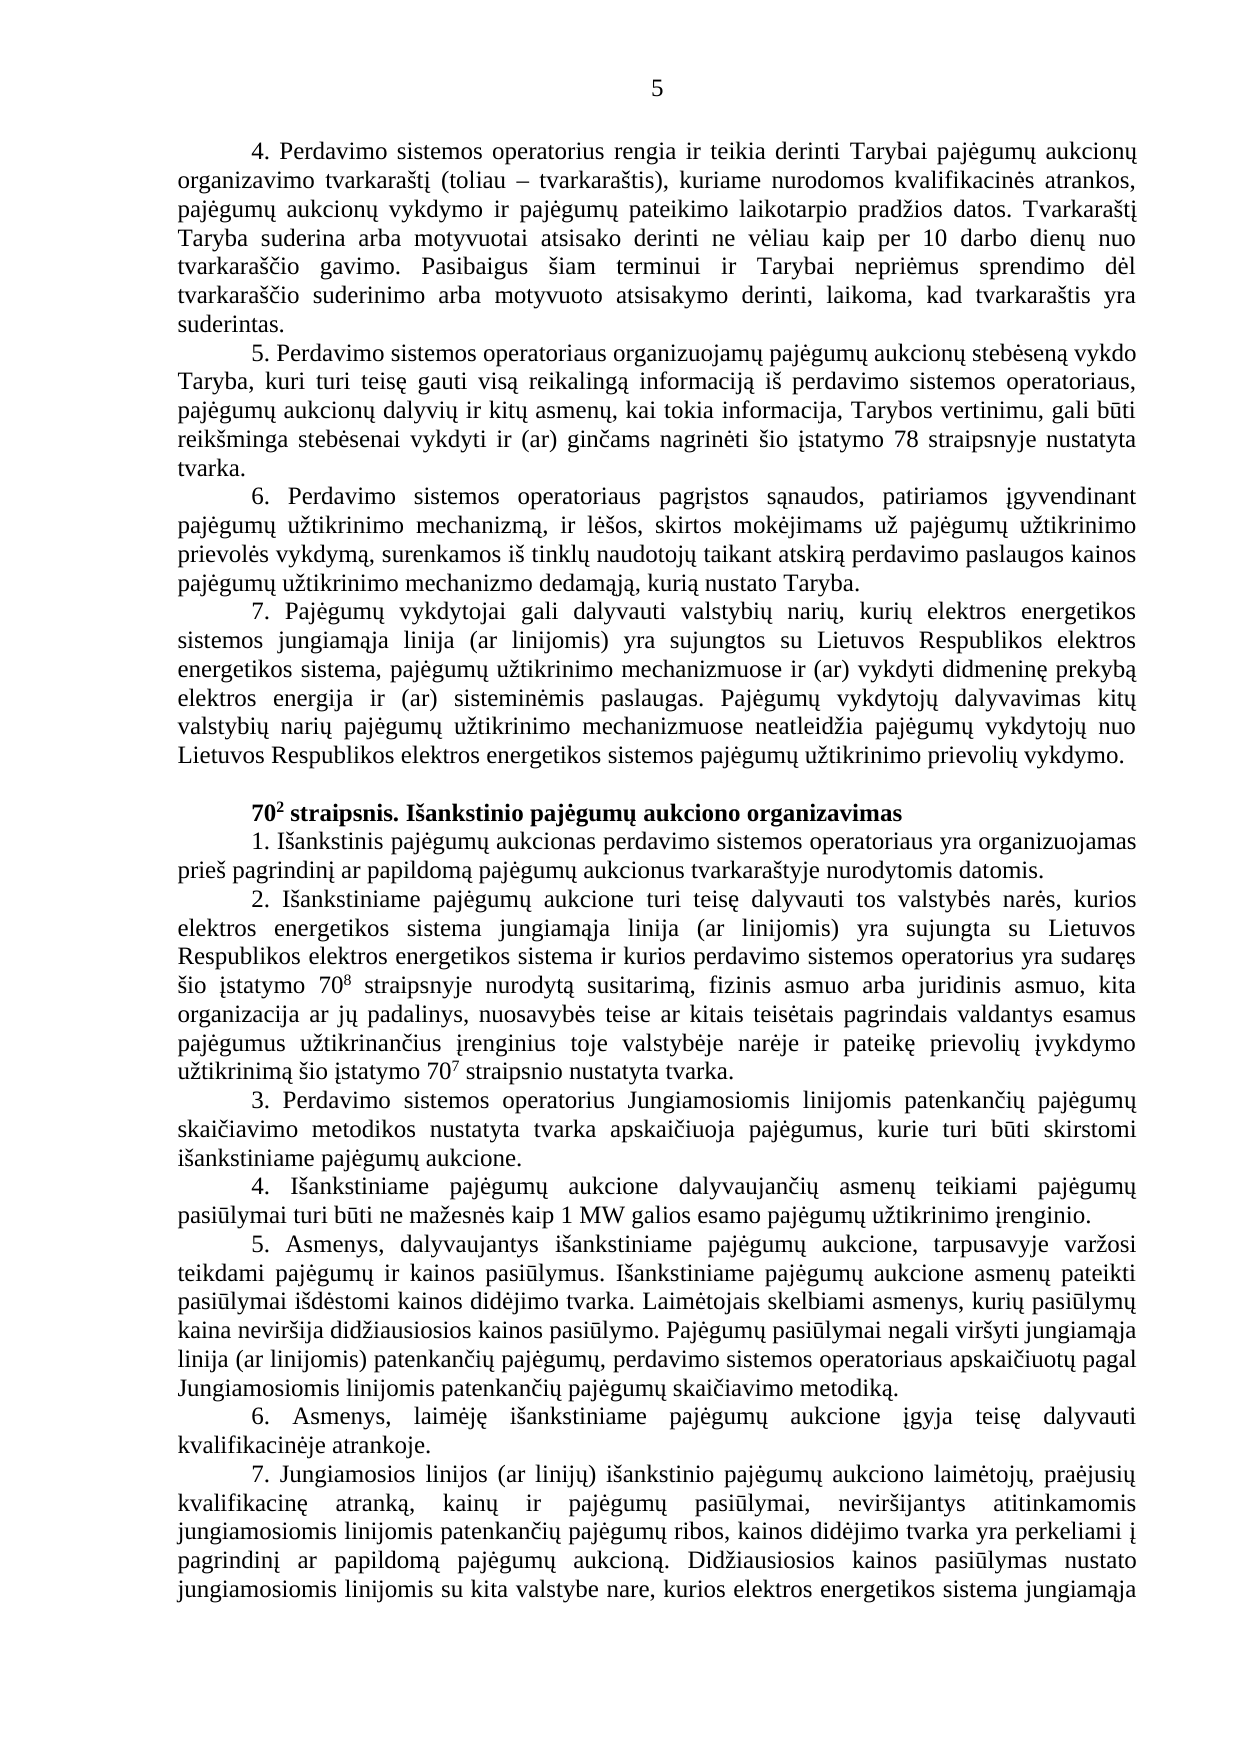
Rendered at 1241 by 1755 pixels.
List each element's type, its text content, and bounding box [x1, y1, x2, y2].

text 702 straipsnis. Išankstinio pajėgumų aukciono organizavimas [251, 798, 1137, 826]
text 4. Perdavimo sistemos operatorius rengia ir teikia derinti Tarybai pajėgumų aukcionų organizavimo tvarkaraštį (toliau – tvarkaraštis), kuriame nurodomos kvalifikacinės atrankos, pajėgumų aukcionų vykdymo ir pajėgumų pateikimo laikotarpio pradžios datos. Tvarkaraštį Taryba suderina arba motyvuotai atsisako derinti ne vėliau kaip per 10 darbo dienų nuo tvarkaraščio gavimo. Pasibaigus šiam terminui ir Tarybai nepriėmus sprendimo dėl tvarkaraščio suderinimo arba motyvuoto atsisakymo derinti, laikoma, kad tvarkaraštis yra suderintas. [177, 136, 1137, 338]
text 1. Išankstinis pajėgumų aukcionas perdavimo sistemos operatoriaus yra organizuojamas prieš pagrindinį ar papildomą pajėgumų aukcionus tvarkaraštyje nurodytomis datomis. [177, 826, 1137, 884]
text 5. Asmenys, dalyvaujantys išankstiniame pajėgumų aukcione, tarpusavyje varžosi teikdami pajėgumų ir kainos pasiūlymus. Išankstiniame pajėgumų aukcione asmenų pateikti pasiūlymai išdėstomi kainos didėjimo tvarka. Laimėtojais skelbiami asmenys, kurių pasiūlymų kaina neviršija didžiausiosios kainos pasiūlymo. Pajėgumų pasiūlymai negali viršyti jungiamąja linija (ar linijomis) patenkančių pajėgumų, perdavimo sistemos operatoriaus apskaičiuotų pagal Jungiamosiomis linijomis patenkančių pajėgumų skaičiavimo metodiką. [177, 1229, 1137, 1401]
text 5. Perdavimo sistemos operatoriaus organizuojamų pajėgumų aukcionų stebėseną vykdo Taryba, kuri turi teisę gauti visą reikalingą informaciją iš perdavimo sistemos operatoriaus, pajėgumų aukcionų dalyvių ir kitų asmenų, kai tokia informacija, Tarybos vertinimu, gali būti reikšminga stebėsenai vykdyti ir (ar) ginčams nagrinėti šio įstatymo 78 straipsnyje nustatyta tvarka. [177, 338, 1137, 481]
text 6. Asmenys, laimėję išankstiniame pajėgumų aukcione įgyja teisę dalyvauti kvalifikacinėje atrankoje. [177, 1401, 1137, 1459]
text 4. Išankstiniame pajėgumų aukcione dalyvaujančių asmenų teikiami pajėgumų pasiūlymai turi būti ne mažesnės kaip 1 MW galios esamo pajėgumų užtikrinimo įrenginio. [177, 1171, 1137, 1229]
text 7. Jungiamosios linijos (ar linijų) išankstinio pajėgumų aukciono laimėtojų, praėjusių kvalifikacinę atranką, kainų ir pajėgumų pasiūlymai, neviršijantys atitinkamomis jungiamosiomis linijomis patenkančių pajėgumų ribos, kainos didėjimo tvarka yra perkeliami į pagrindinį ar papildomą pajėgumų aukcioną. Didžiausiosios kainos pasiūlymas nustato jungiamosiomis linijomis su kita valstybe nare, kurios elektros energetikos sistema jungiamąja [177, 1459, 1137, 1603]
text 7. Pajėgumų vykdytojai gali dalyvauti valstybių narių, kurių elektros energetikos sistemos jungiamąja linija (ar linijomis) yra sujungtos su Lietuvos Respublikos elektros energetikos sistema, pajėgumų užtikrinimo mechanizmuose ir (ar) vykdyti didmeninę prekybą elektros energija ir (ar) sisteminėmis paslaugas. Pajėgumų vykdytojų dalyvavimas kitų valstybių narių pajėgumų užtikrinimo mechanizmuose neatleidžia pajėgumų vykdytojų nuo Lietuvos Respublikos elektros energetikos sistemos pajėgumų užtikrinimo prievolių vykdymo. [177, 596, 1137, 769]
text 3. Perdavimo sistemos operatorius Jungiamosiomis linijomis patenkančių pajėgumų skaičiavimo metodikos nustatyta tvarka apskaičiuoja pajėgumus, kurie turi būti skirstomi išankstiniame pajėgumų aukcione. [177, 1085, 1137, 1171]
text 6. Perdavimo sistemos operatoriaus pagrįstos sąnaudos, patiriamos įgyvendinant pajėgumų užtikrinimo mechanizmą, ir lėšos, skirtos mokėjimams už pajėgumų užtikrinimo prievolės vykdymą, surenkamos iš tinklų naudotojų taikant atskirą perdavimo paslaugos kainos pajėgumų užtikrinimo mechanizmo dedamąją, kurią nustato Taryba. [177, 481, 1137, 596]
text 2. Išankstiniame pajėgumų aukcione turi teisę dalyvauti tos valstybės narės, kurios elektros energetikos sistema jungiamąja linija (ar linijomis) yra sujungta su Lietuvos Respublikos elektros energetikos sistema ir kurios perdavimo sistemos operatorius yra sudaręs šio įstatymo 708 straipsnyje nurodytą susitarimą, fizinis asmuo arba juridinis asmuo, kita organizacija ar jų padalinys, nuosavybės teise ar kitais teisėtais pagrindais valdantys esamus pajėgumus užtikrinančius įrenginius toje valstybėje narėje ir pateikę prievolių įvykdymo užtikrinimą šio įstatymo 707 straipsnio nustatyta tvarka. [177, 884, 1137, 1085]
